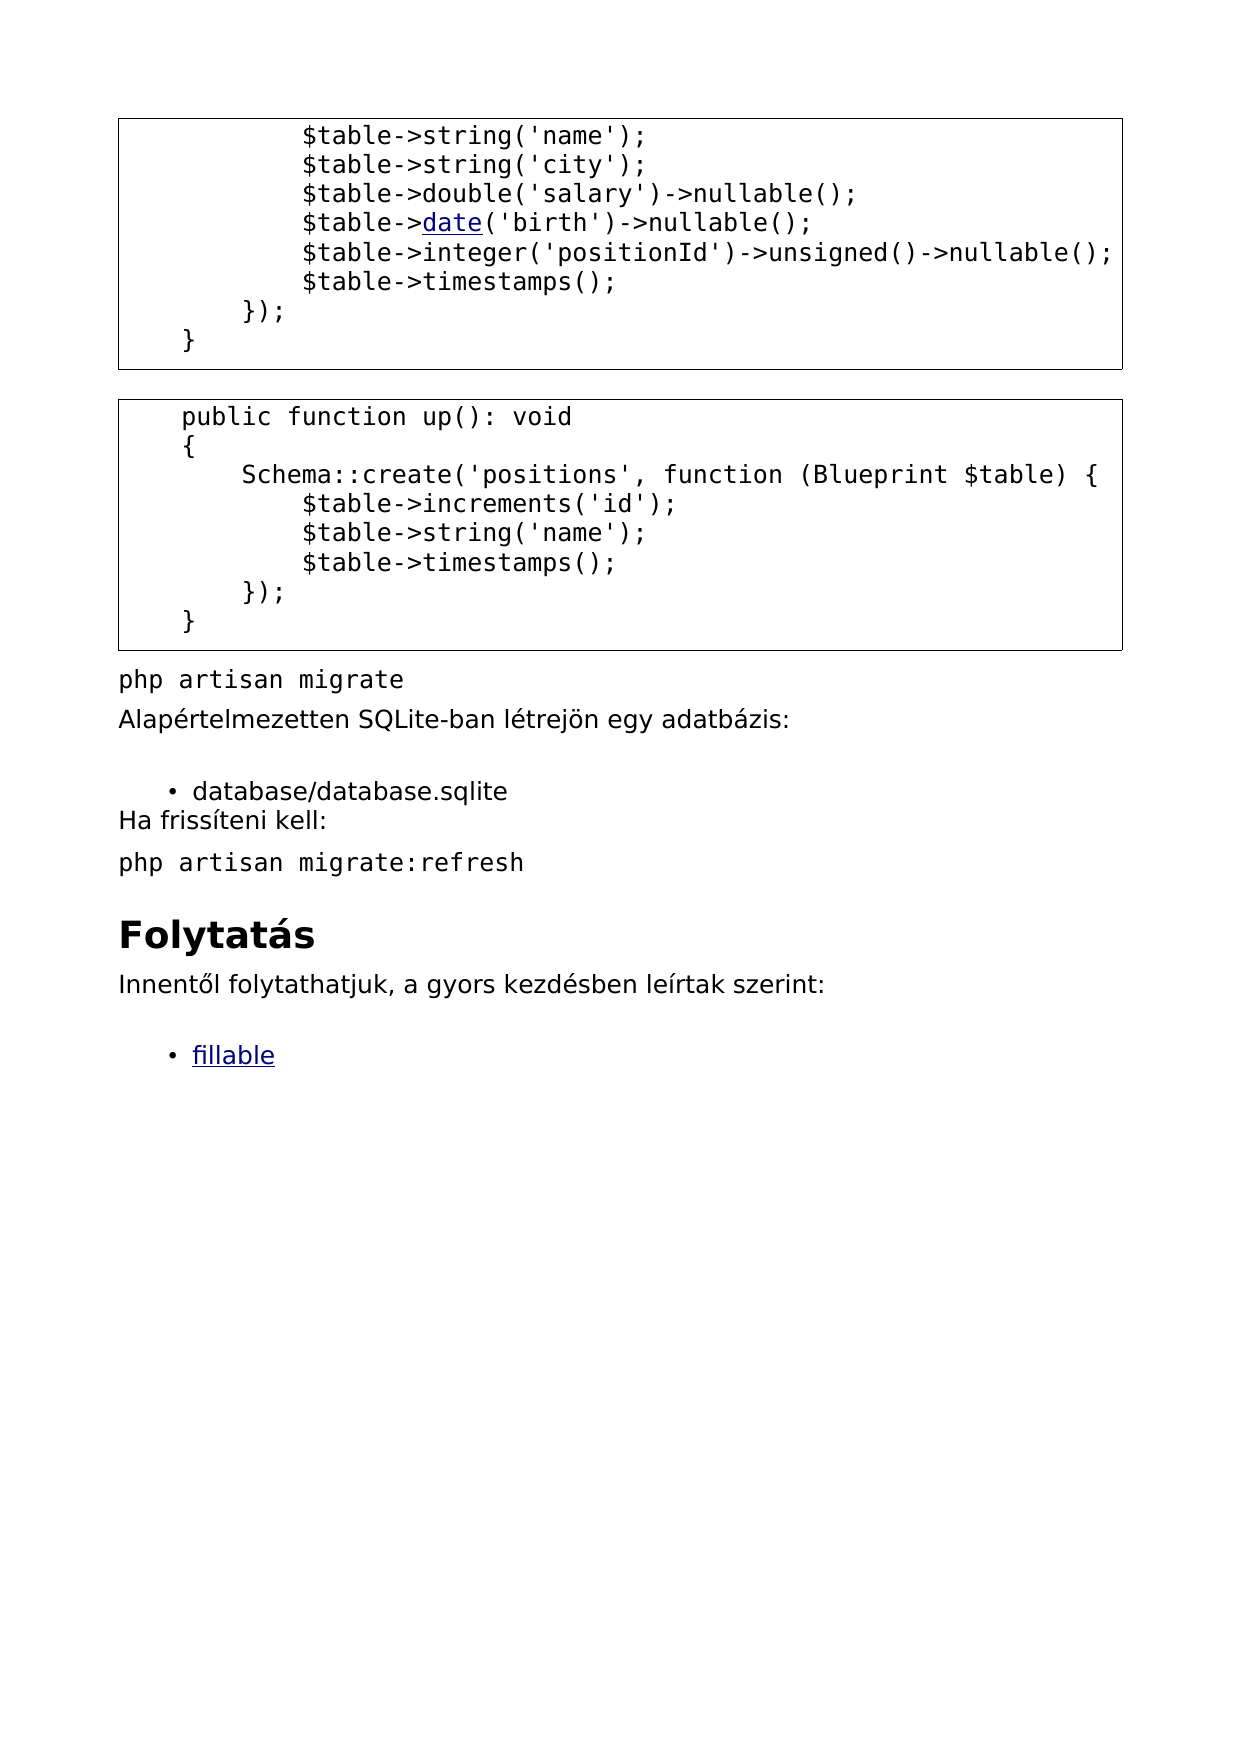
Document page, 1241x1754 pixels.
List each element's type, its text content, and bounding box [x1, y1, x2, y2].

text Alapértelmezetten SQLite-ban létrejön egy adatbázis: [118, 706, 1122, 735]
text php artisan migrate [118, 665, 1122, 694]
list fillable [177, 1041, 1122, 1070]
table_header $table->string('name'); $table->string('city'); $table->double('salary')->nullable(); $table->date('birth')->nullable(); $table->integer('positionId')->unsigned()->nullable(); $table->timestamps(); }); } [119, 119, 1122, 369]
text Ha frissíteni kell: [118, 806, 1122, 835]
text Innentől folytathatjuk, a gyors kezdésben leírtak szerint: [118, 970, 1122, 999]
subtitle Folytatás [118, 914, 1122, 957]
list database/database.sqlite [177, 777, 1122, 806]
text php artisan migrate:refresh [118, 848, 1122, 877]
table_header public function up(): void { Schema::create('positions', function (Blueprint $table) { $table->increments('id'); $table->string('name'); $table->timestamps(); }); } [119, 400, 1122, 650]
